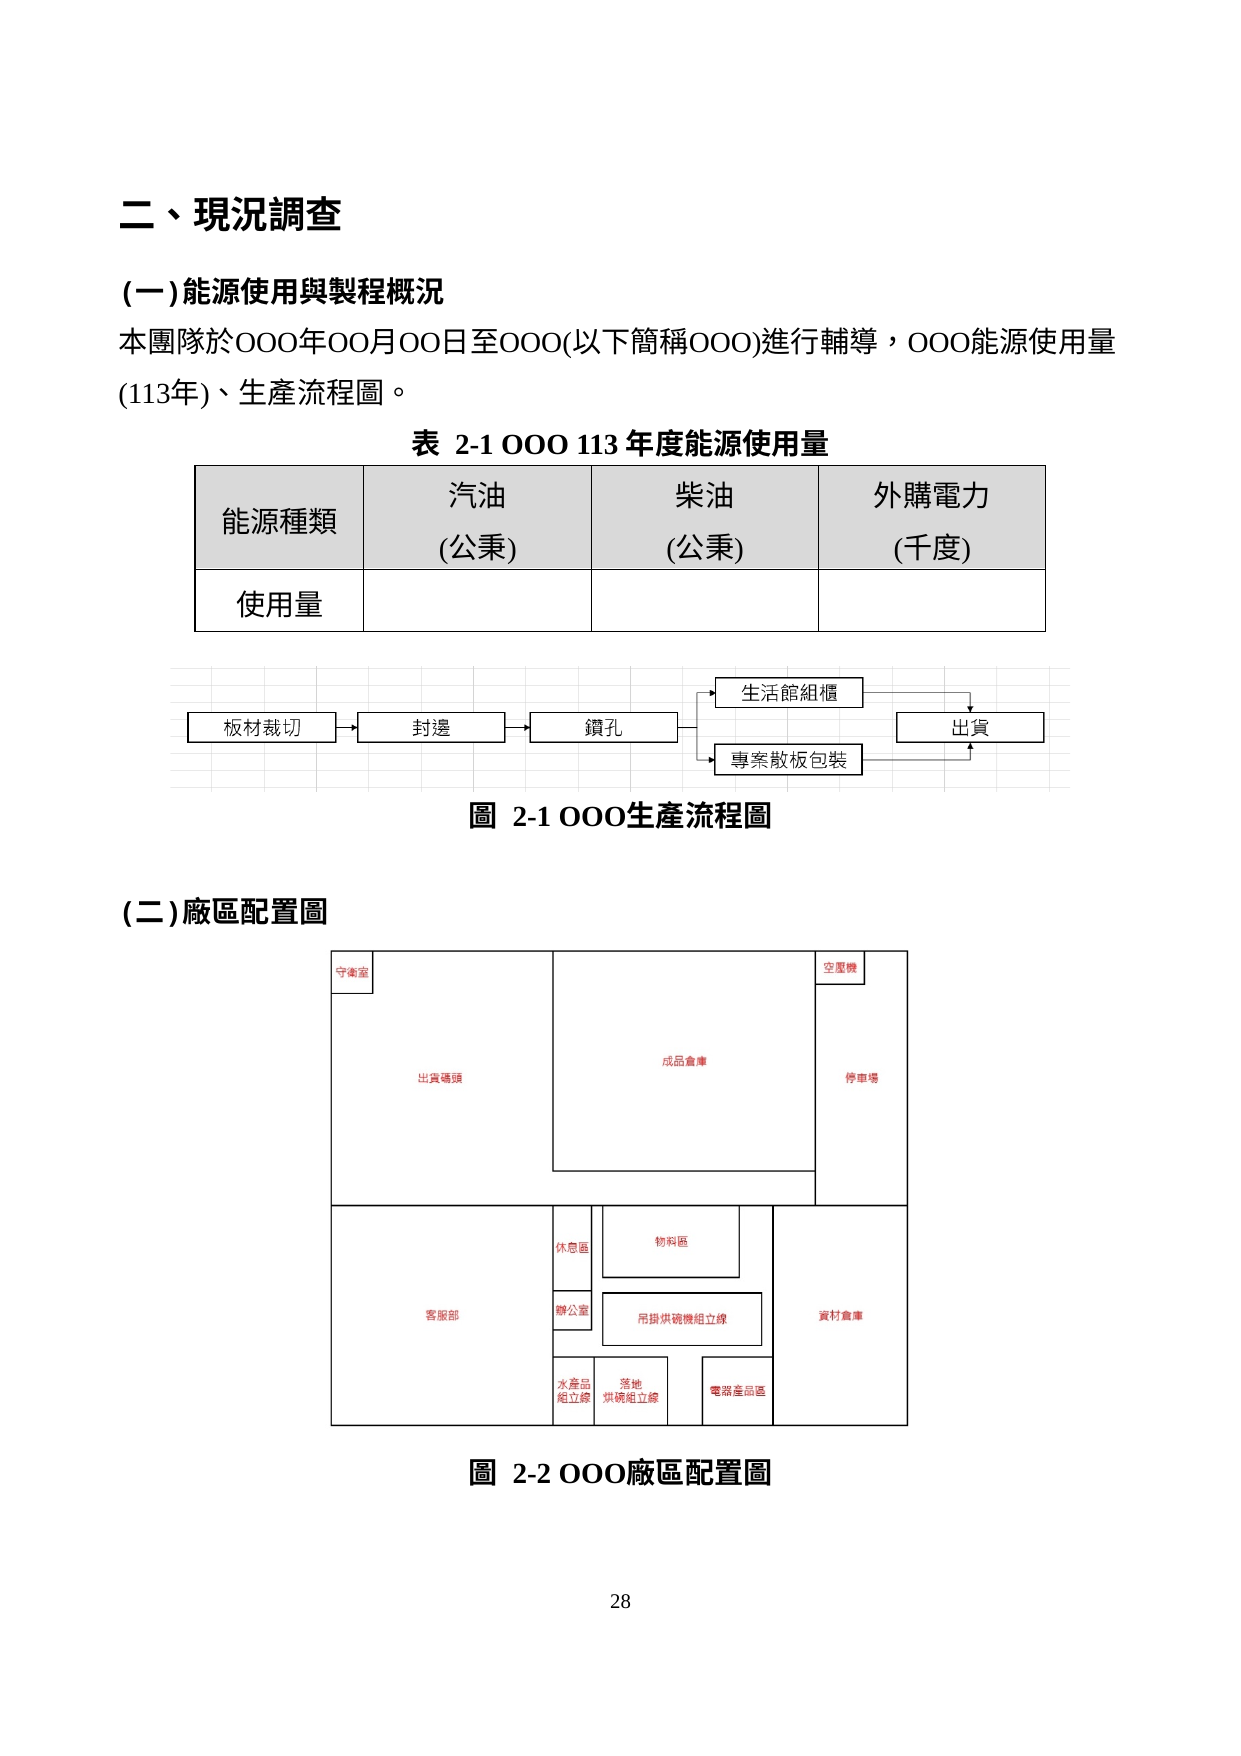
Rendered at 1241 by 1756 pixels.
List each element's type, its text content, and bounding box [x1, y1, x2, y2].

text 表 2-1 OOO 113 年度能源使用量 [118, 414, 1122, 465]
text (一)能源使用與製程概況 [118, 269, 1122, 311]
table_cell 使用量 [196, 570, 363, 631]
table_cell [592, 570, 818, 631]
table_header 汽油 (公秉) [364, 466, 591, 568]
subtitle 二、現況調查 [118, 185, 1122, 239]
table_header 能源種類 [196, 466, 363, 568]
table_header 外購電力 (千度) [819, 466, 1045, 568]
text 圖 2-1 OOO生產流程圖 [118, 786, 1122, 837]
text 本團隊於OOO年OO月OO日至OOO(以下簡稱OOO)進行輔導，OOO能源使用量(113年)、生產流程圖。 [118, 311, 1122, 414]
table_cell [364, 570, 591, 631]
text (二)廠區配置圖 [118, 888, 1122, 931]
text 圖 2-2 OOO廠區配置圖 [118, 1443, 1122, 1494]
table_cell [819, 570, 1045, 631]
table_header 柴油 (公秉) [592, 466, 818, 568]
